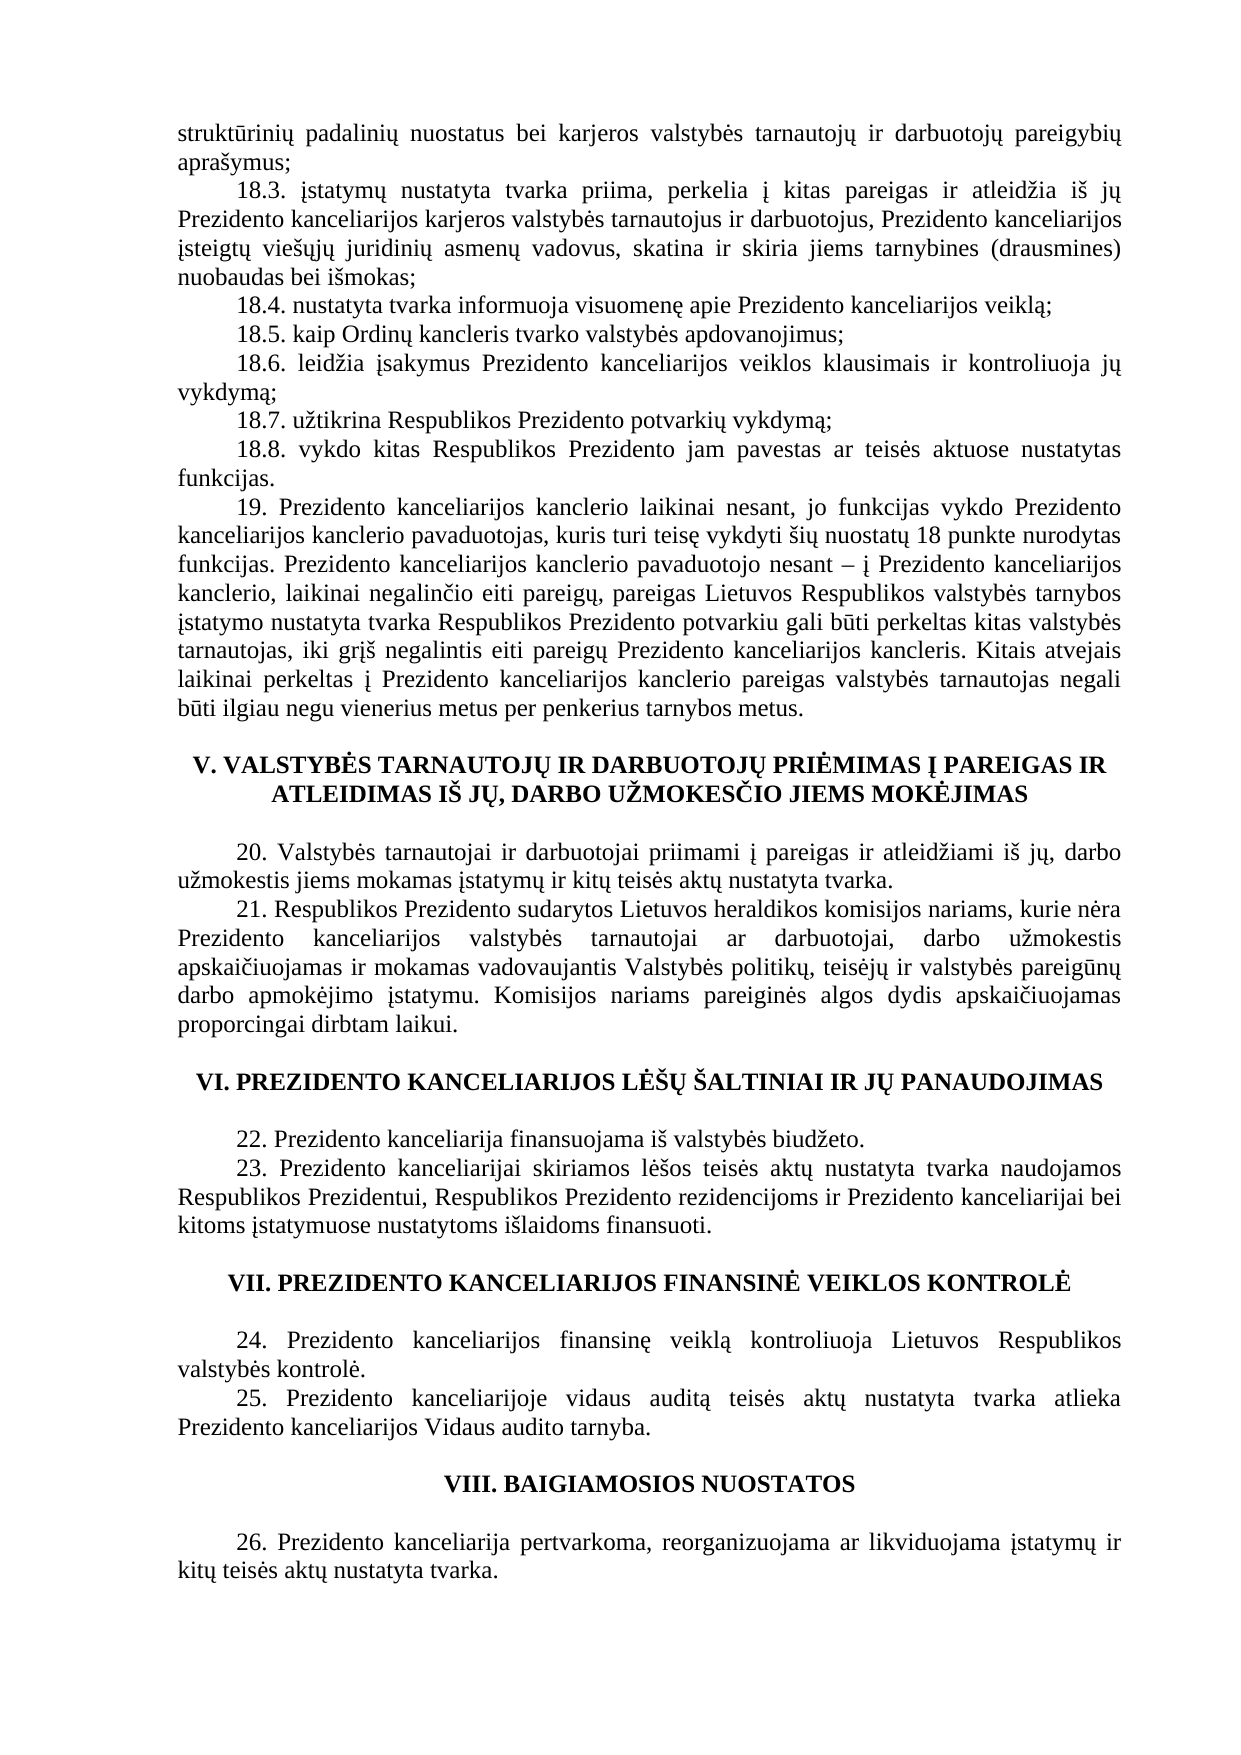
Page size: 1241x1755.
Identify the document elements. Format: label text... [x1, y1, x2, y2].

text 18.7. užtikrina Respublikos Prezidento potvarkių vykdymą; [177, 406, 1122, 434]
text VIII. BAIGIAMOSIOS NUOSTATOS [177, 1469, 1122, 1498]
text 23. Prezidento kanceliarijai skiriamos lėšos teisės aktų nustatyta tvarka naudojamos Respublikos Prezidentui, Respublikos Prezidento rezidencijoms ir Prezidento kanceliarijai bei kitoms įstatymuose nustatytoms išlaidoms finansuoti. [177, 1153, 1122, 1239]
text 25. Prezidento kanceliarijoje vidaus auditą teisės aktų nustatyta tvarka atlieka Prezidento kanceliarijos Vidaus audito tarnyba. [177, 1383, 1122, 1441]
text 22. Prezidento kanceliarija finansuojama iš valstybės biudžeto. [177, 1124, 1122, 1153]
text VII. PREZIDENTO KANCELIARIJOS FINANSINĖ VEIKLOS KONTROLĖ [177, 1268, 1122, 1297]
text 19. Prezidento kanceliarijos kanclerio laikinai nesant, jo funkcijas vykdo Prezidento kanceliarijos kanclerio pavaduotojas, kuris turi teisę vykdyti šių nuostatų 18 punkte nurodytas funkcijas. Prezidento kanceliarijos kanclerio pavaduotojo nesant – į Prezidento kanceliarijos kanclerio, laikinai negalinčio eiti pareigų, pareigas Lietuvos Respublikos valstybės tarnybos įstatymo nustatyta tvarka Respublikos Prezidento potvarkiu gali būti perkeltas kitas valstybės tarnautojas, iki grįš negalintis eiti pareigų Prezidento kanceliarijos kancleris. Kitais atvejais laikinai perkeltas į Prezidento kanceliarijos kanclerio pareigas valstybės tarnautojas negali būti ilgiau negu vienerius metus per penkerius tarnybos metus. [177, 492, 1122, 722]
text VI. PREZIDENTO KANCELIARIJOS LĖŠŲ ŠALTINIAI IR JŲ PANAUDOJIMAS [177, 1067, 1122, 1096]
text struktūrinių padalinių nuostatus bei karjeros valstybės tarnautojų ir darbuotojų pareigybių aprašymus; [177, 118, 1122, 176]
text 21. Respublikos Prezidento sudarytos Lietuvos heraldikos komisijos nariams, kurie nėra Prezidento kanceliarijos valstybės tarnautojai ar darbuotojai, darbo užmokestis apskaičiuojamas ir mokamas vadovaujantis Valstybės politikų, teisėjų ir valstybės pareigūnų darbo apmokėjimo įstatymu. Komisijos nariams pareiginės algos dydis apskaičiuojamas proporcingai dirbtam laikui. [177, 894, 1122, 1038]
text 18.4. nustatyta tvarka informuoja visuomenę apie Prezidento kanceliarijos veiklą; [177, 291, 1122, 319]
text 18.8. vykdo kitas Respublikos Prezidento jam pavestas ar teisės aktuose nustatytas funkcijas. [177, 434, 1122, 492]
text 18.5. kaip Ordinų kancleris tvarko valstybės apdovanojimus; [177, 319, 1122, 348]
text 20. Valstybės tarnautojai ir darbuotojai priimami į pareigas ir atleidžiami iš jų, darbo užmokestis jiems mokamas įstatymų ir kitų teisės aktų nustatyta tvarka. [177, 837, 1122, 894]
text 18.6. leidžia įsakymus Prezidento kanceliarijos veiklos klausimais ir kontroliuoja jų vykdymą; [177, 348, 1122, 406]
text 26. Prezidento kanceliarija pertvarkoma, reorganizuojama ar likviduojama įstatymų ir kitų teisės aktų nustatyta tvarka. [177, 1527, 1122, 1584]
text 18.3. įstatymų nustatyta tvarka priima, perkelia į kitas pareigas ir atleidžia iš jų Prezidento kanceliarijos karjeros valstybės tarnautojus ir darbuotojus, Prezidento kanceliarijos įsteigtų viešųjų juridinių asmenų vadovus, skatina ir skiria jiems tarnybines (drausmines) nuobaudas bei išmokas; [177, 176, 1122, 291]
text 24. Prezidento kanceliarijos finansinę veiklą kontroliuoja Lietuvos Respublikos valstybės kontrolė. [177, 1326, 1122, 1383]
text V. VALSTYBĖS TARNAUTOJŲ IR DARBUOTOJŲ PRIĖMIMAS Į PAREIGAS IR ATLEIDIMAS IŠ JŲ, DARBO UŽMOKESČIO JIEMS MOKĖJIMAS [177, 751, 1122, 808]
